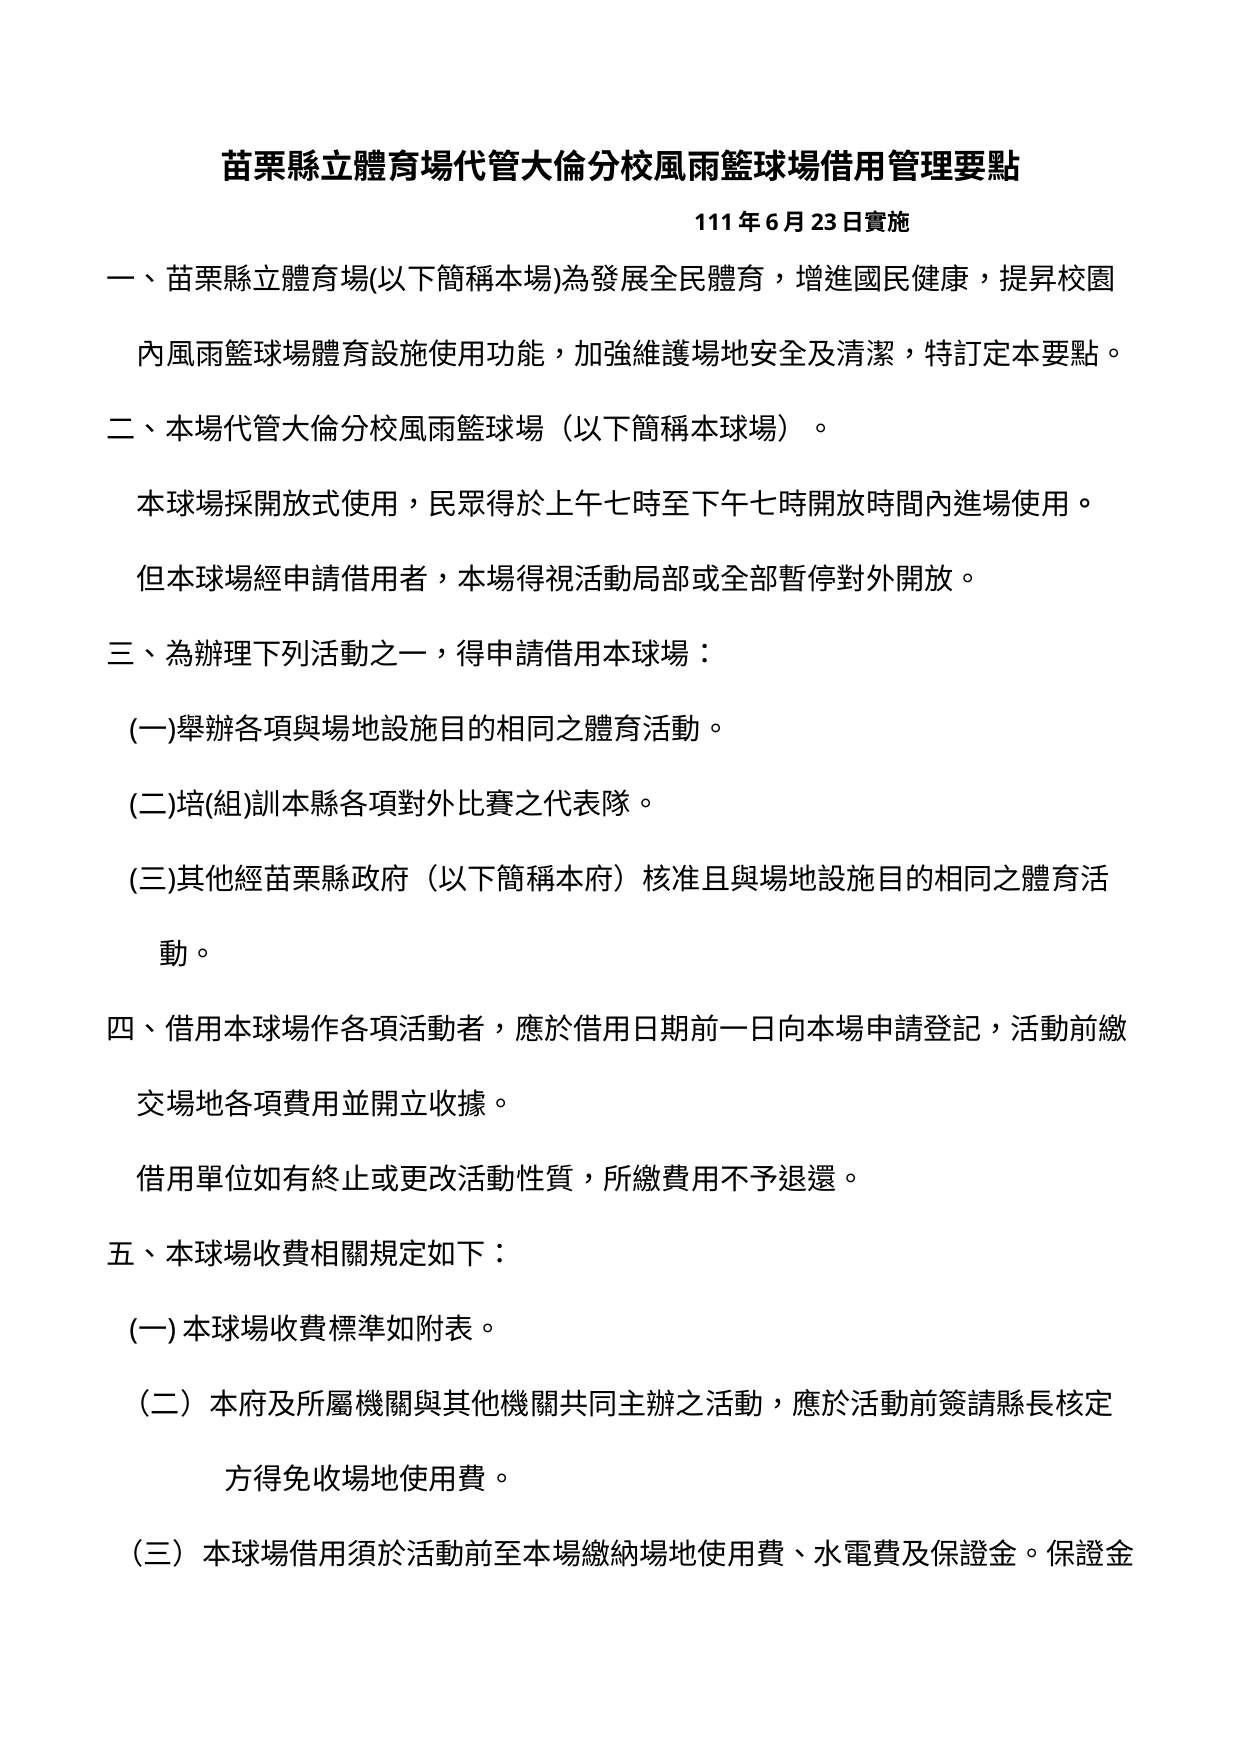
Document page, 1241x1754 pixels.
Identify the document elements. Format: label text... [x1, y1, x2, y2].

text 111年6月23日實施 [106, 202, 1134, 239]
text 交場地各項費用並開立收據。 [106, 1064, 1134, 1139]
text (一) 本球場收費標準如附表。 [106, 1289, 1134, 1364]
text 本球場採開放式使用，民眾得於上午七時至下午七時開放時間內進場使用。 [106, 464, 1134, 539]
text 借用單位如有終止或更改活動性質，所繳費用不予退還。 [106, 1139, 1134, 1214]
text （二）本府及所屬機關與其他機關共同主辦之活動，應於活動前簽請縣長核定方得免收場地使用費。 [106, 1364, 1134, 1514]
text 五、本球場收費相關規定如下： [106, 1214, 1134, 1289]
text (二)培(組)訓本縣各項對外比賽之代表隊。 [106, 764, 1134, 839]
text (三)其他經苗栗縣政府（以下簡稱本府）核准且與場地設施目的相同之體育活 [106, 839, 1134, 914]
text 動。 [106, 914, 1134, 989]
text 二、本場代管大倫分校風雨籃球場（以下簡稱本球場）。 [106, 389, 1134, 464]
text 一、苗栗縣立體育場(以下簡稱本場)為發展全民體育，增進國民健康，提昇校園 [106, 239, 1134, 314]
text （三）本球場借用須於活動前至本場繳納場地使用費、水電費及保證金。保證金 [92, 1514, 1134, 1589]
text 苗栗縣立體育場代管大倫分校風雨籃球場借用管理要點 [106, 127, 1134, 202]
text 內風雨籃球場體育設施使用功能，加強維護場地安全及清潔，特訂定本要點。 [106, 314, 1134, 389]
text 四、借用本球場作各項活動者，應於借用日期前一日向本場申請登記，活動前繳 [106, 989, 1134, 1064]
text 但本球場經申請借用者，本場得視活動局部或全部暫停對外開放。 [106, 539, 1134, 614]
text 三、為辦理下列活動之一，得申請借用本球場： [106, 614, 1134, 689]
text (一)舉辦各項與場地設施目的相同之體育活動。 [106, 689, 1134, 764]
